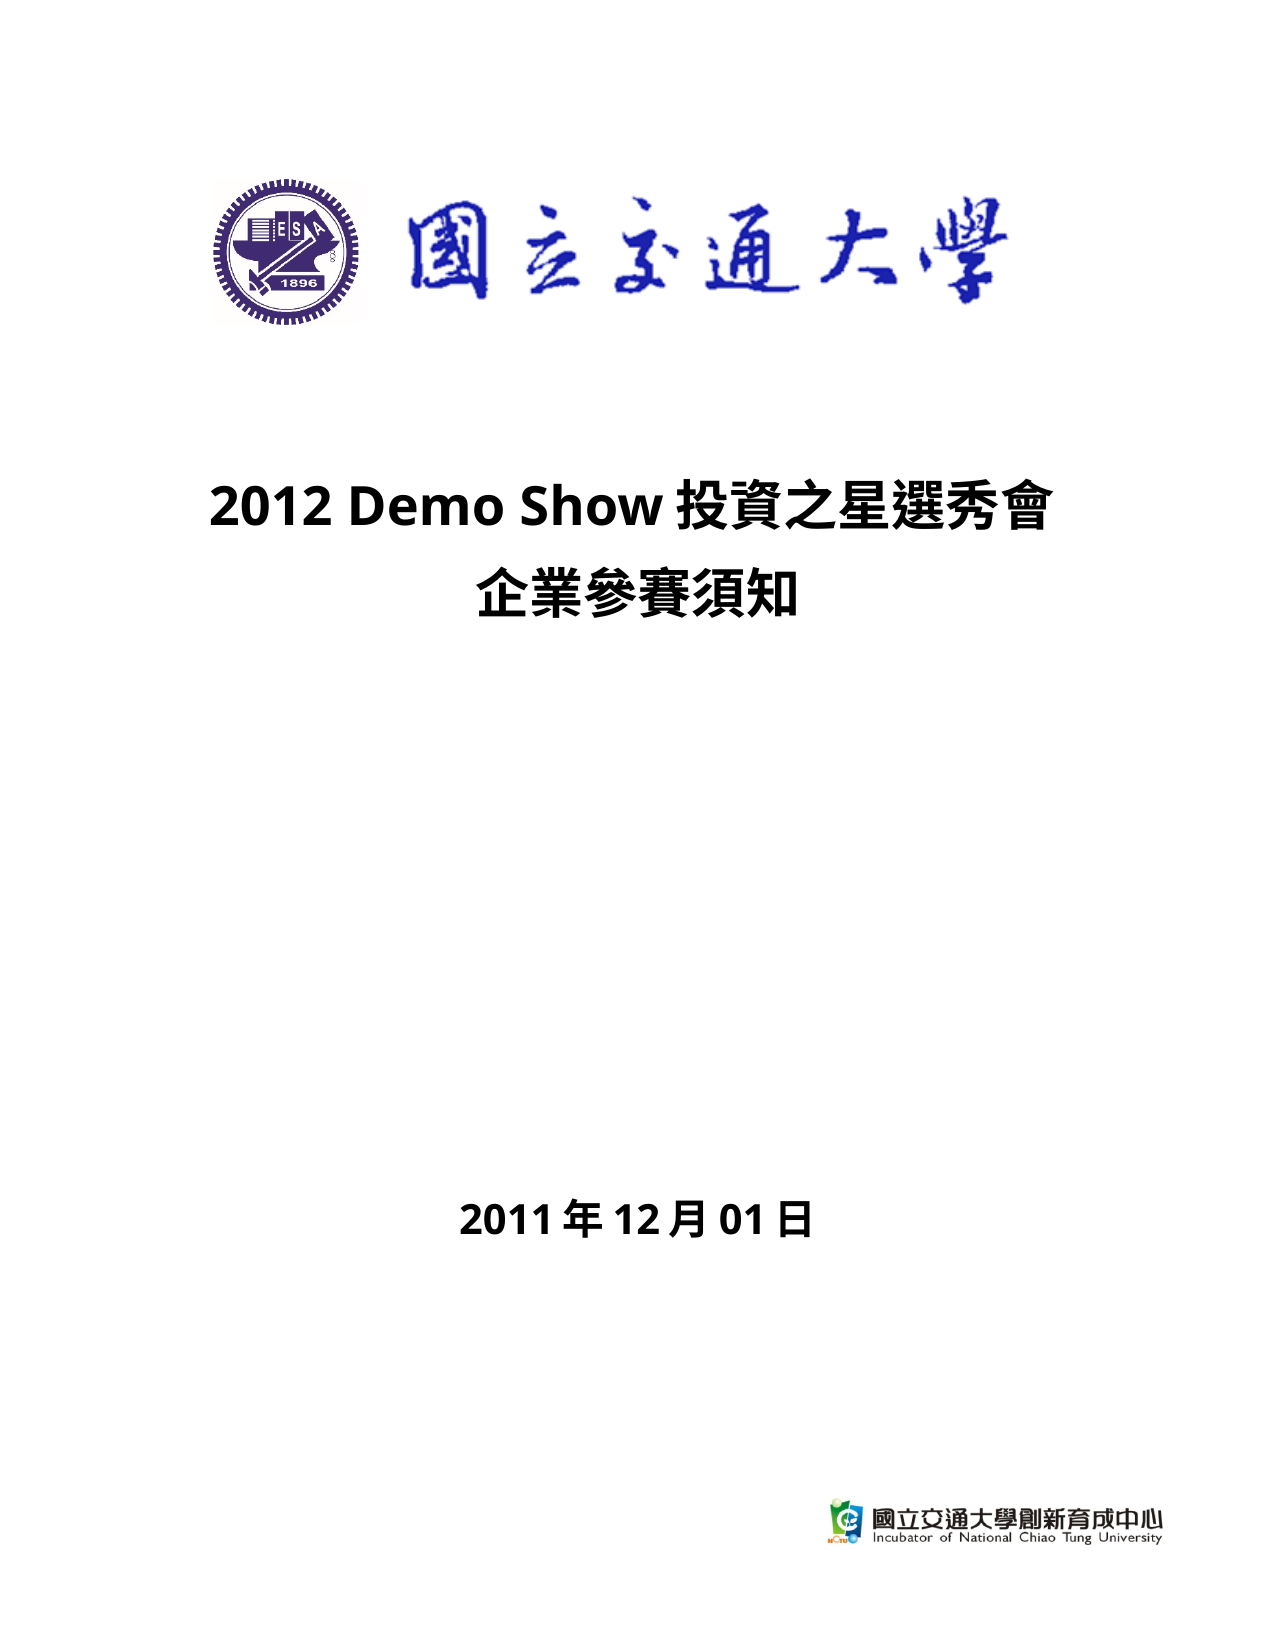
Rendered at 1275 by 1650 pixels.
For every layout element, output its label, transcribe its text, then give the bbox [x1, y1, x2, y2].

text 企業參賽須知 [118, 551, 1157, 629]
text 2011年12月01日 [118, 1186, 1157, 1247]
text 2012 Demo Show投資之星選秀會 [118, 462, 1157, 541]
